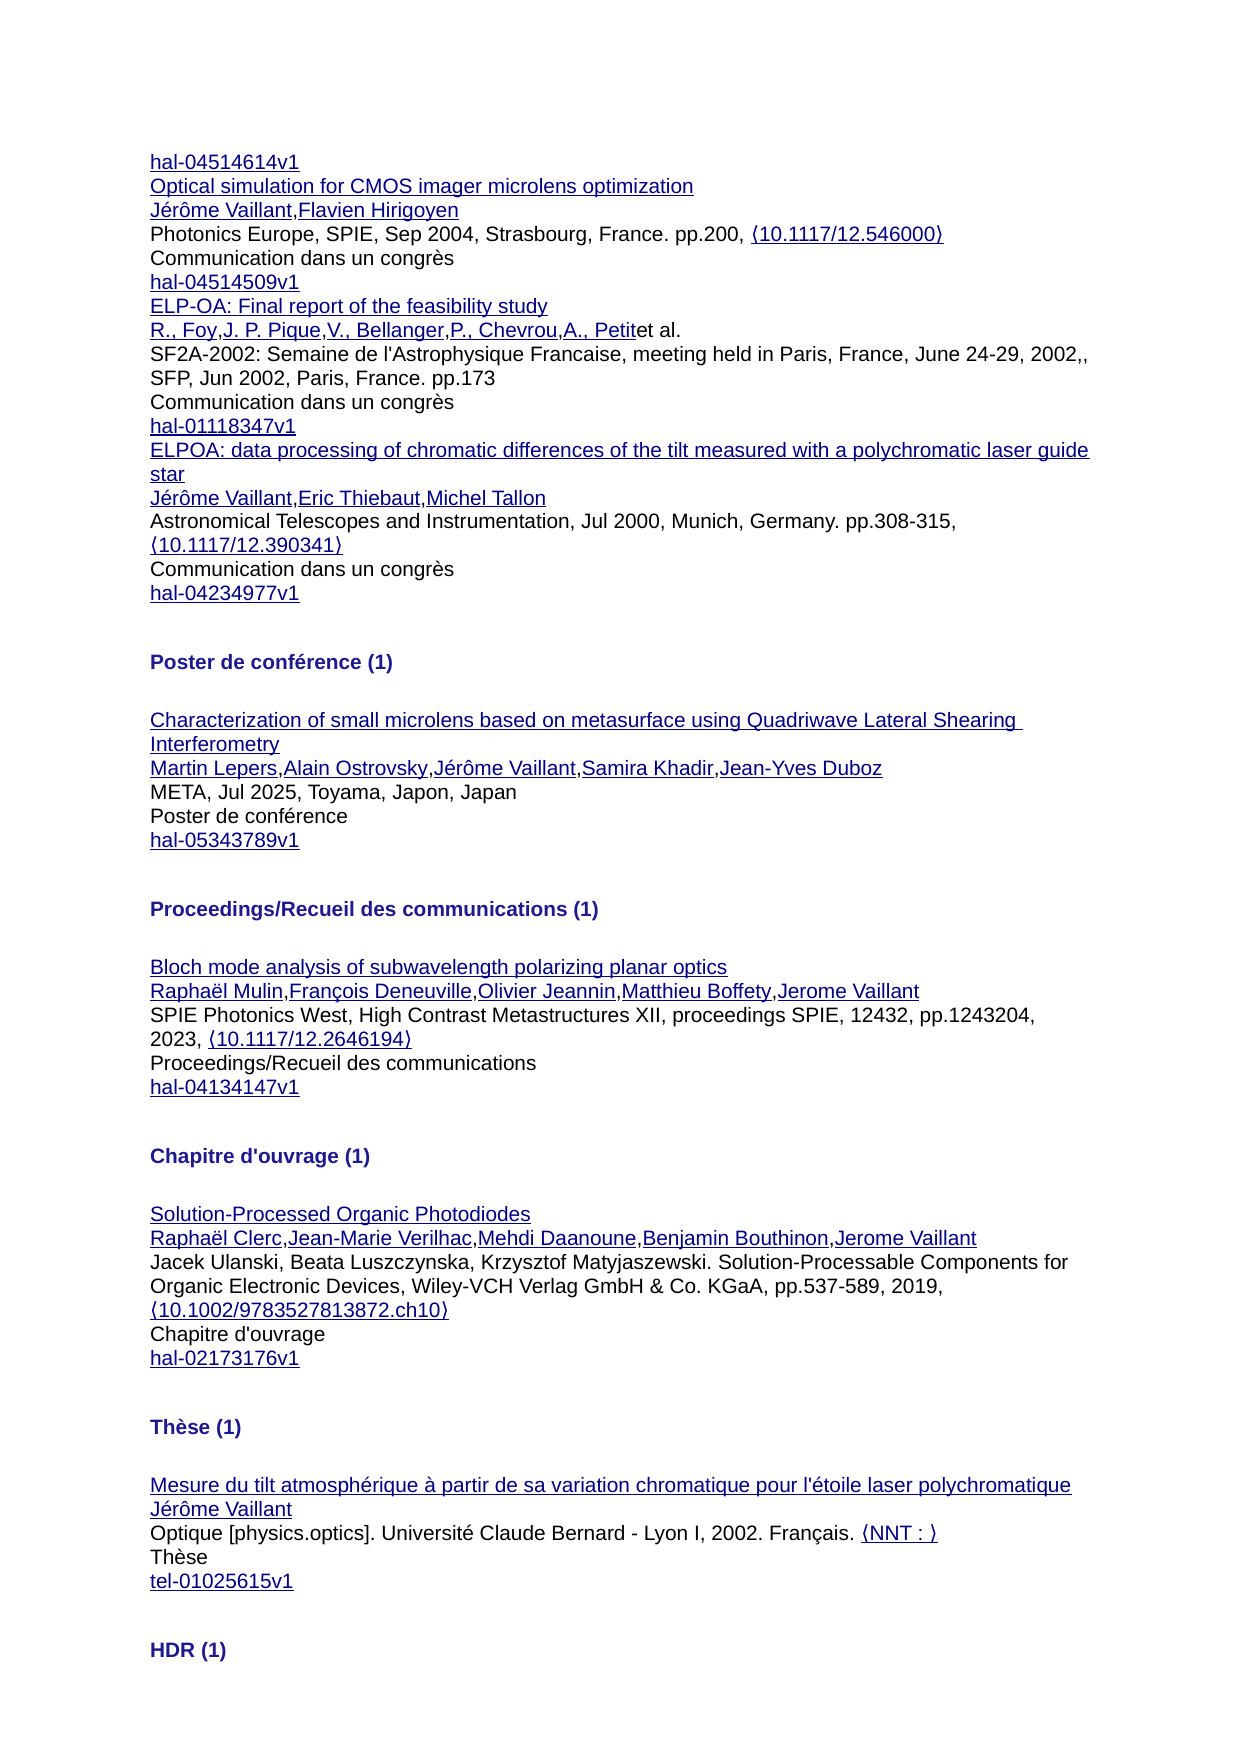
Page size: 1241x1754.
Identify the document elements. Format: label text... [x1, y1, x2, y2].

table_header Bloch mode analysis of subwavelength polarizing planar optics Raphaël Mulin,François Deneuville,Olivier Jeannin,Matthieu Boffety,Jerome Vaillant SPIE Photonics West, High Contrast Metastructures XII, proceedings SPIE, 12432, pp.1243204, 2023, ⟨10.1117/12.2646194⟩ Proceedings/Recueil des communications hal-04134147v1 [150, 955, 1090, 1099]
table_cell Optical simulation for CMOS imager microlens optimization Jérôme Vaillant,Flavien Hirigoyen Photonics Europe, SPIE, Sep 2004, Strasbourg, France. pp.200, ⟨10.1117/12.546000⟩ Communication dans un congrès hal-04514509v1 [150, 174, 1090, 294]
table_cell star Jérôme Vaillant,Eric Thiebaut,Michel Tallon Astronomical Telescopes and Instrumentation, Jul 2000, Munich, Germany. pp.308-315, ⟨10.1117/12.390341⟩ Communication dans un congrès hal-04234977v1 [150, 459, 1090, 605]
table_header Mesure du tilt atmosphérique à partir de sa variation chromatique pour l'étoile laser polychromatique Jérôme Vaillant Optique [physics.optics]. Université Claude Bernard - Lyon I, 2002. Français. ⟨NNT : ⟩ Thèse tel-01025615v1 [150, 1473, 1090, 1593]
table_cell hal-04514614v1 [150, 150, 1090, 174]
table_header Characterization of small microlens based on metasurface using Quadriwave Lateral Shearing Interferometry Martin Lepers,Alain Ostrovsky,Jérôme Vaillant,Samira Khadir,Jean-Yves Duboz META, Jul 2025, Toyama, Japon, Japan Poster de conférence hal-05343789v1 [150, 708, 1090, 852]
subtitle Chapitre d'ouvrage (1) [150, 1144, 1090, 1168]
table_header Solution-Processed Organic Photodiodes Raphaël Clerc,Jean-Marie Verilhac,Mehdi Daanoune,Benjamin Bouthinon,Jerome Vaillant Jacek Ulanski, Beata Luszczynska, Krzysztof Matyjaszewski. Solution-Processable Components for Organic Electronic Devices, Wiley-VCH Verlag GmbH & Co. KGaA, pp.537-589, 2019, ⟨10.1002/9783527813872.ch10⟩ Chapitre d'ouvrage hal-02173176v1 [150, 1202, 1090, 1370]
subtitle HDR (1) [150, 1637, 1090, 1661]
table_cell ELPOA: data processing of chromatic differences of the tilt measured with a polychromatic laser guide [150, 438, 1090, 458]
table_cell ELP-OA: Final report of the feasibility study R., Foy,J. P. Pique,V., Bellanger,P., Chevrou,A., Petitet al. SF2A-2002: Semaine de l'Astrophysique Francaise, meeting held in Paris, France, June 24-29, 2002,, SFP, Jun 2002, Paris, France. pp.173 Communication dans un congrès hal-01118347v1 [150, 294, 1090, 437]
subtitle Poster de conférence (1) [150, 650, 1090, 674]
subtitle Thèse (1) [150, 1414, 1090, 1438]
subtitle Proceedings/Recueil des communications (1) [150, 897, 1090, 921]
